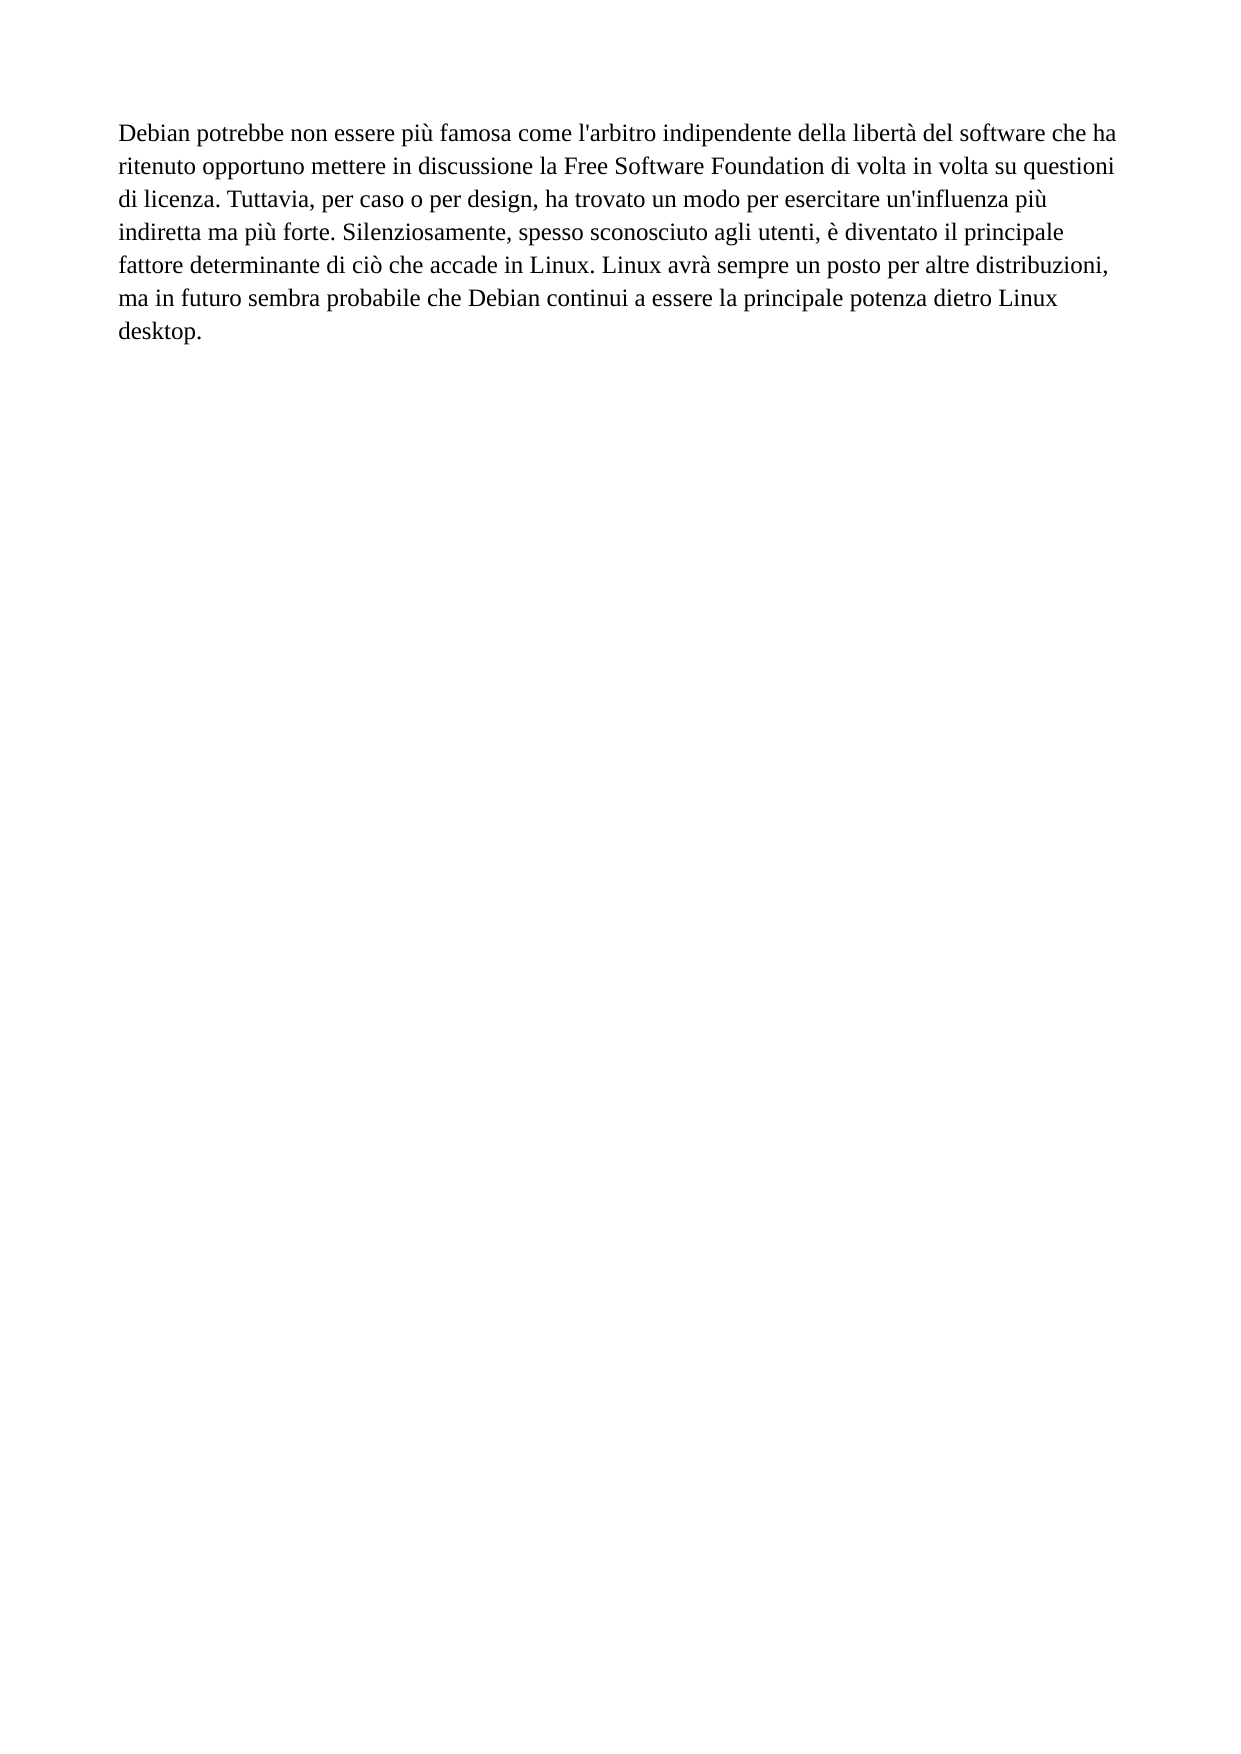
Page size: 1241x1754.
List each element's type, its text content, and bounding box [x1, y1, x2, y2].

text Debian potrebbe non essere più famosa come l'arbitro indipendente della libertà del software che ha ritenuto opportuno mettere in discussione la Free Software Foundation di volta in volta su questioni di licenza. Tuttavia, per caso o per design, ha trovato un modo per esercitare un'influenza più indiretta ma più forte. Silenziosamente, spesso sconosciuto agli utenti, è diventato il principale fattore determinante di ciò che accade in Linux. Linux avrà sempre un posto per altre distribuzioni, ma in futuro sembra probabile che Debian continui a essere la principale potenza dietro Linux desktop. [118, 118, 1122, 345]
